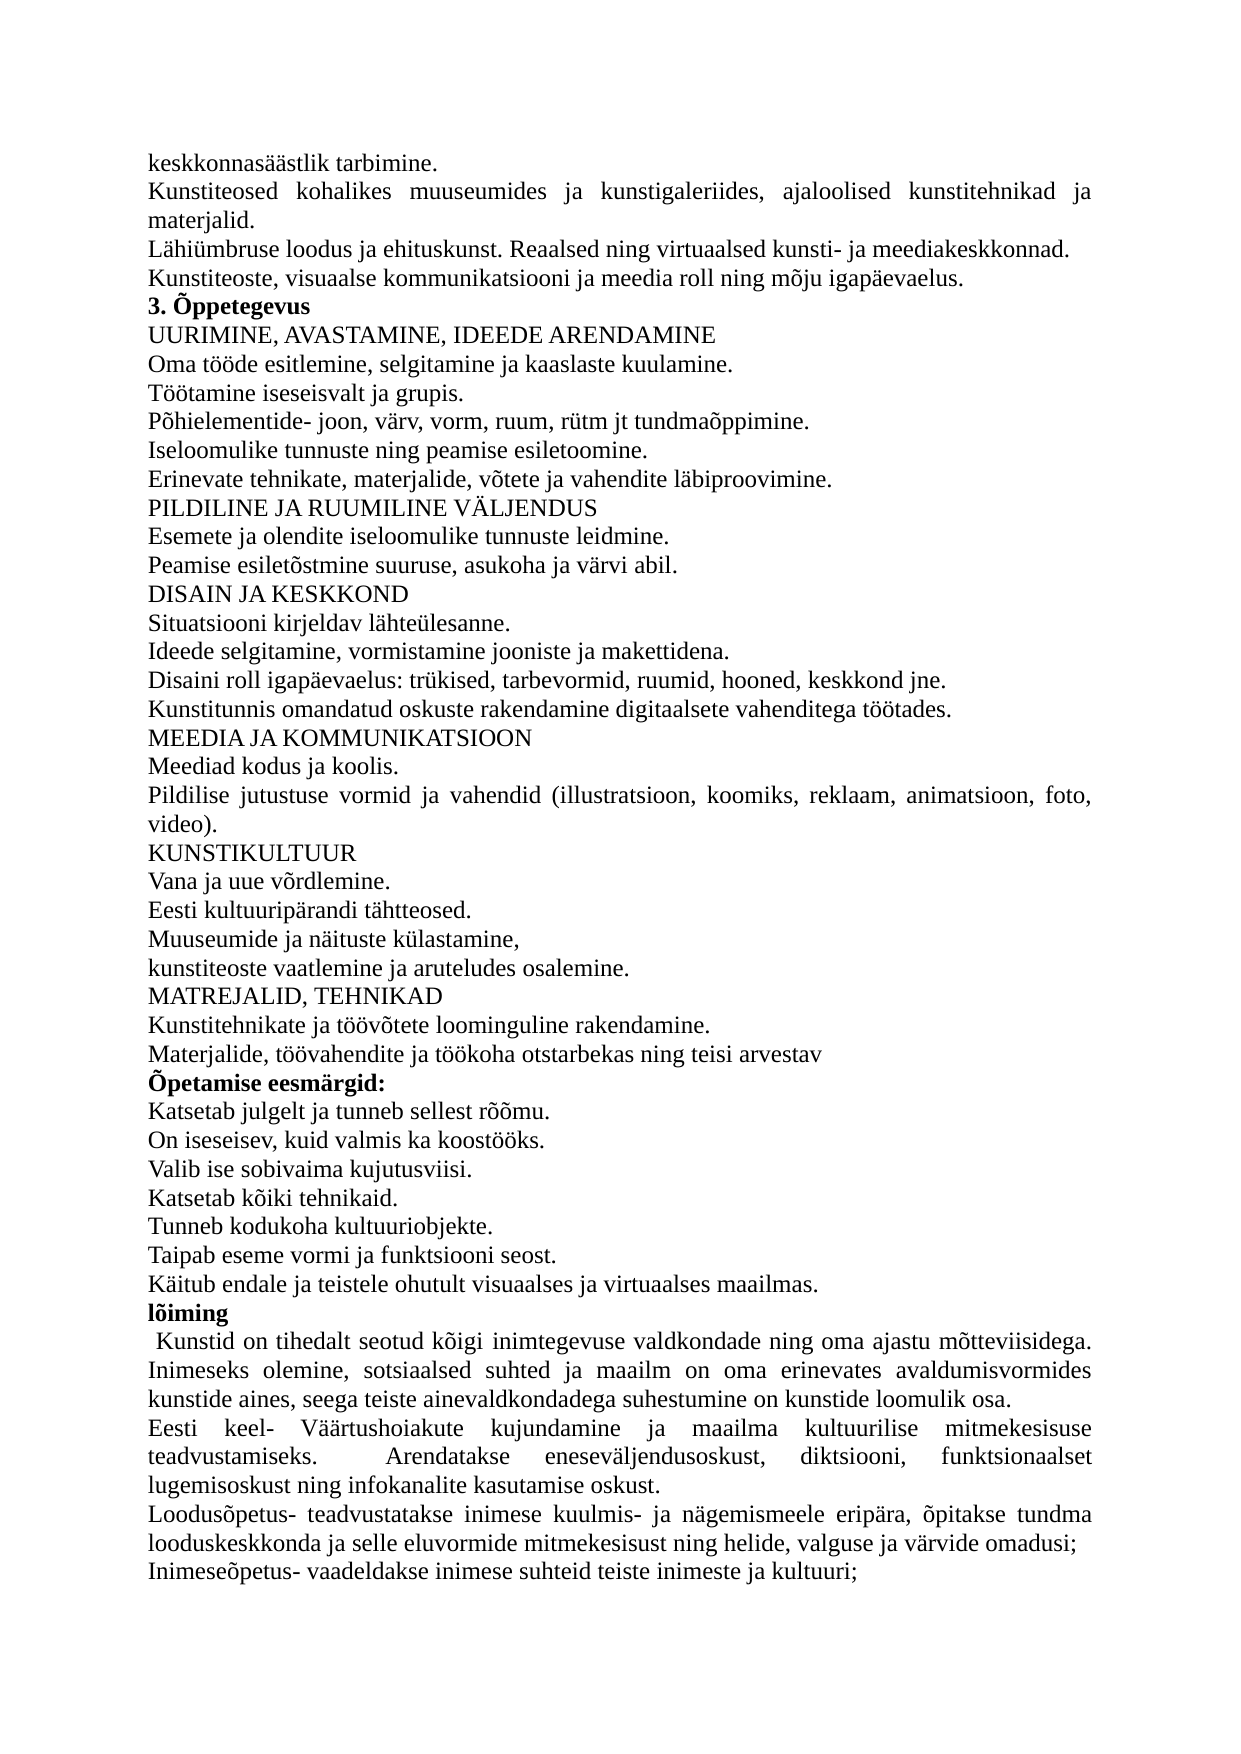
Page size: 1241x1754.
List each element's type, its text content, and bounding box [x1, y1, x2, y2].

text Kunstid on tihedalt seotud kõigi inimtegevuse valdkondade ning oma ajastu mõtteviisidega. Inimeseks olemine, sotsiaalsed suhted ja maailm on oma erinevates avaldumisvormides kunstide aines, seega teiste ainevaldkondadega suhestumine on kunstide loomulik osa. [148, 1326, 1093, 1413]
text Materjalide, töövahendite ja töökoha otstarbekas ning teisi arvestav [148, 1039, 1093, 1068]
text On iseseisev, kuid valmis ka koostööks. [148, 1125, 1093, 1154]
text Katsetab julgelt ja tunneb sellest rõõmu. [148, 1096, 1093, 1125]
text Tunneb kodukoha kultuuriobjekte. [148, 1211, 1093, 1240]
text Vana ja uue võrdlemine. [148, 866, 1093, 895]
text Käitub endale ja teistele ohutult visuaalses ja virtuaalses maailmas. [148, 1269, 1093, 1298]
text Inimeseõpetus- vaadeldakse inimese suhteid teiste inimeste ja kultuuri; [148, 1556, 1093, 1585]
text Eesti keel- Väärtushoiakute kujundamine ja maailma kultuurilise mitmekesisuse teadvustamiseks. Arendatakse eneseväljendusoskust, diktsiooni, funktsionaalset lugemisoskust ning infokanalite kasutamise oskust. [148, 1413, 1093, 1499]
text Meediad kodus ja koolis. [148, 751, 1093, 780]
text kunstiteoste vaatlemine ja aruteludes osalemine. [148, 953, 1093, 981]
text Eesti kultuuripärandi tähtteosed. [148, 895, 1093, 924]
text Lähiümbruse loodus ja ehituskunst. Reaalsed ning virtuaalsed kunsti- ja meediakeskkonnad. [148, 234, 1093, 263]
text keskkonnasäästlik tarbimine. [148, 148, 1093, 176]
text lõiming [148, 1298, 1093, 1326]
text Peamise esiletõstmine suuruse, asukoha ja värvi abil. [148, 550, 1093, 579]
text 3. Õppetegevus [148, 291, 1093, 320]
text Oma tööde esitlemine, selgitamine ja kaaslaste kuulamine. [148, 349, 1093, 378]
text Erinevate tehnikate, materjalide, võtete ja vahendite läbiproovimine. [148, 464, 1093, 493]
text MATREJALID, TEHNIKAD [148, 981, 1093, 1010]
text Esemete ja olendite iseloomulike tunnuste leidmine. [148, 521, 1093, 550]
text Disaini roll igapäevaelus: trükised, tarbevormid, ruumid, hooned, keskkond jne. [148, 665, 1093, 694]
text Situatsiooni kirjeldav lähteülesanne. [148, 608, 1093, 636]
text Iseloomulike tunnuste ning peamise esiletoomine. [148, 435, 1093, 464]
text Kunstiteosed kohalikes muuseumides ja kunstigaleriides, ajaloolised kunstitehnikad ja materjalid. [148, 176, 1093, 234]
text KUNSTIKULTUUR [148, 838, 1093, 866]
text Ideede selgitamine, vormistamine jooniste ja makettidena. [148, 636, 1093, 665]
text UURIMINE, AVASTAMINE, IDEEDE ARENDAMINE [148, 320, 1093, 349]
text Töötamine iseseisvalt ja grupis. [148, 378, 1093, 406]
text MEEDIA JA KOMMUNIKATSIOON [148, 723, 1093, 751]
text Katsetab kõiki tehnikaid. [148, 1183, 1093, 1211]
text Pildilise jutustuse vormid ja vahendid (illustratsioon, koomiks, reklaam, animatsioon, foto, video). [148, 780, 1093, 838]
text Põhielementide- joon, värv, vorm, ruum, rütm jt tundmaõppimine. [148, 406, 1093, 435]
text Kunstitehnikate ja töövõtete loominguline rakendamine. [148, 1010, 1093, 1039]
text Taipab eseme vormi ja funktsiooni seost. [148, 1240, 1093, 1269]
text Kunstiteoste, visuaalse kommunikatsiooni ja meedia roll ning mõju igapäevaelus. [148, 263, 1093, 291]
text Muuseumide ja näituste külastamine, [148, 924, 1093, 953]
text DISAIN JA KESKKOND [148, 579, 1093, 608]
text Kunstitunnis omandatud oskuste rakendamine digitaalsete vahenditega töötades. [148, 694, 1093, 723]
text Õpetamise eesmärgid: [148, 1068, 1093, 1096]
text Loodusõpetus- teadvustatakse inimese kuulmis- ja nägemismeele eripära, õpitakse tundma looduskeskkonda ja selle eluvormide mitmekesisust ning helide, valguse ja värvide omadusi; [148, 1499, 1093, 1556]
text Valib ise sobivaima kujutusviisi. [148, 1154, 1093, 1183]
text PILDILINE JA RUUMILINE VÄLJENDUS [148, 493, 1093, 521]
